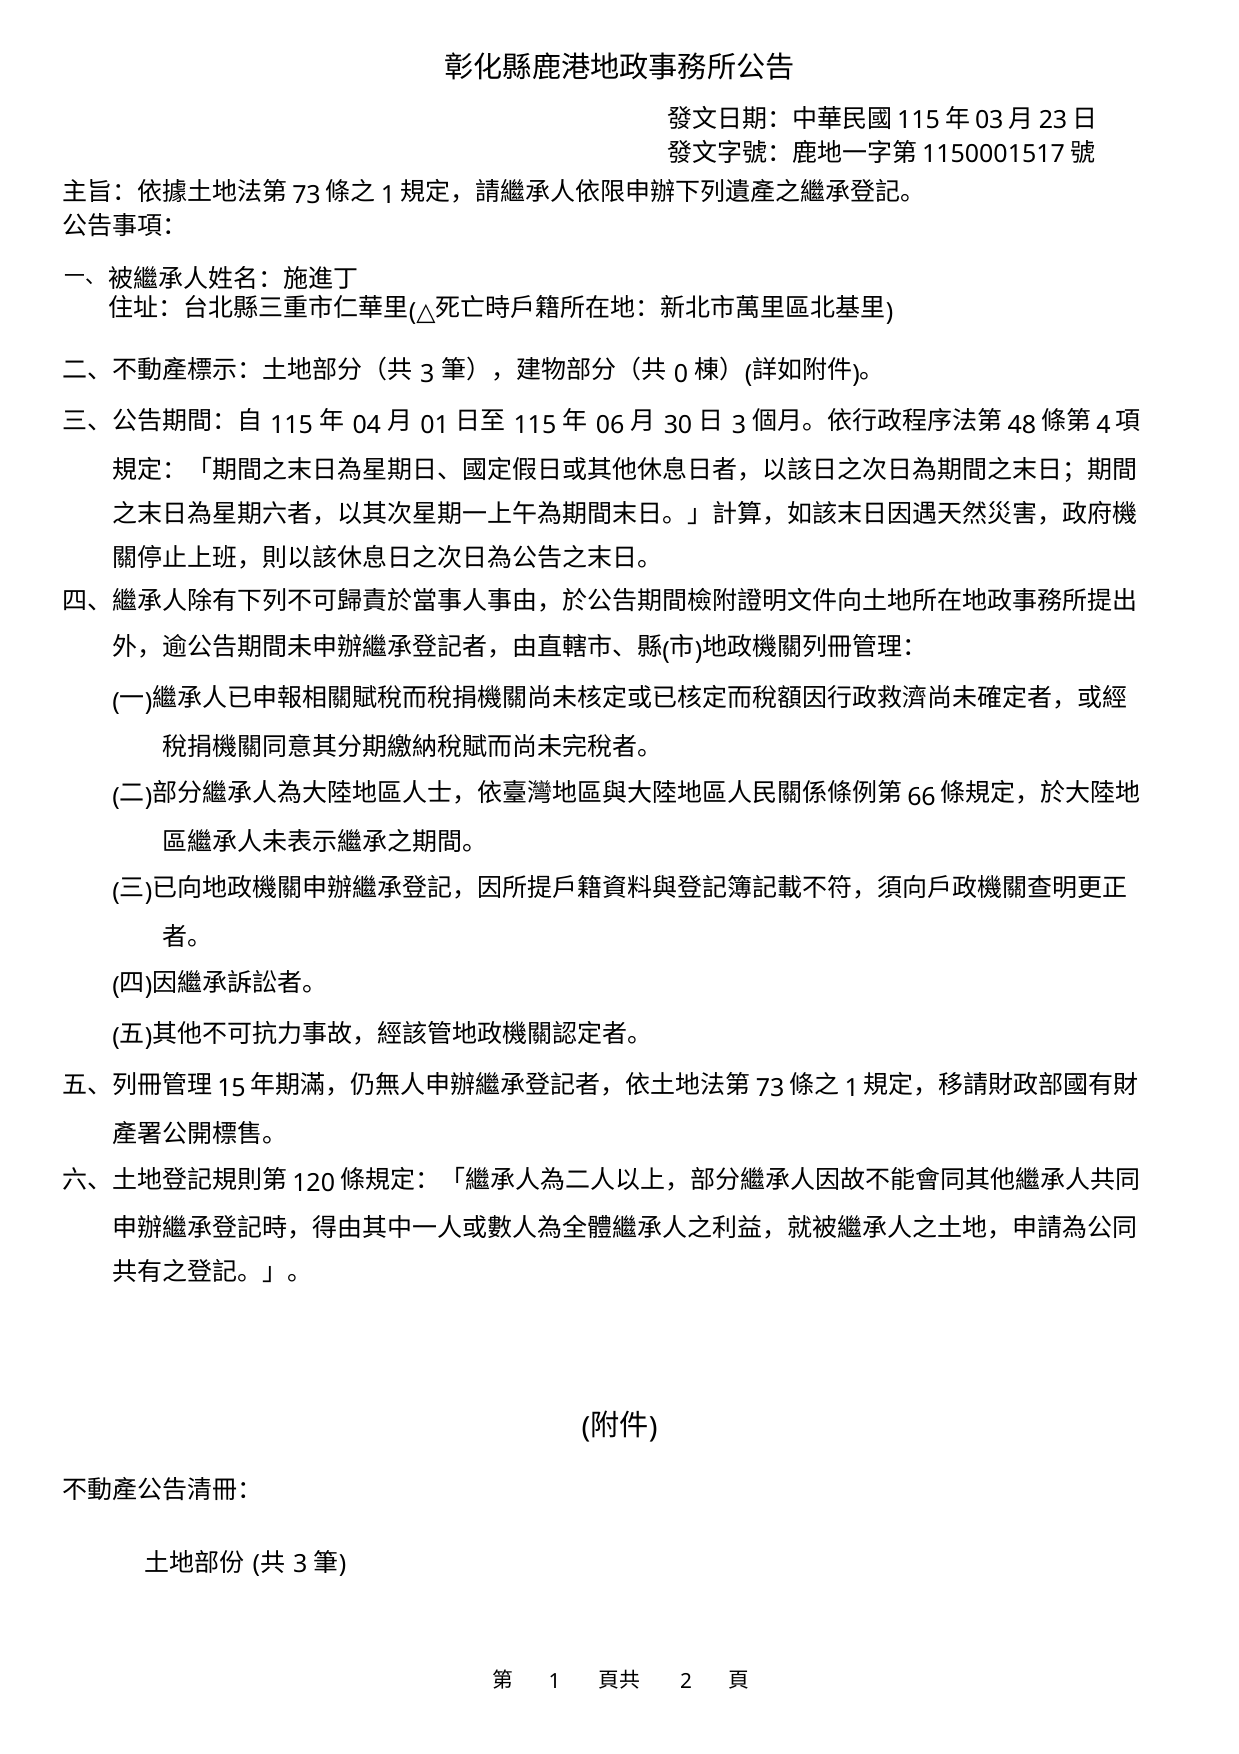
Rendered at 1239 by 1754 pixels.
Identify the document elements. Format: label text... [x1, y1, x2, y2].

table_cell [653, 1355, 667, 1395]
table_cell [718, 1600, 759, 1660]
table_cell [1177, 1456, 1239, 1528]
table_cell (附件) [62, 1395, 1177, 1456]
table_header [667, 0, 718, 41]
table_cell [523, 1600, 585, 1660]
table_header [653, 0, 667, 41]
table_cell [483, 95, 523, 177]
table_cell [653, 1600, 667, 1660]
table_cell 頁 [718, 1660, 759, 1701]
table_cell [0, 1355, 62, 1395]
table_cell [653, 95, 667, 177]
table_cell [62, 1355, 109, 1395]
table_cell [483, 1600, 523, 1660]
table_cell 發文日期：中華民國115年03月23日 發文字號：鹿地一字第1150001517號 [667, 95, 1177, 177]
table_cell 頁共 [585, 1660, 653, 1701]
table_cell [0, 1600, 62, 1660]
table_cell [1177, 95, 1239, 177]
table_cell [1177, 1660, 1239, 1701]
table_cell [0, 1529, 62, 1600]
table_cell [585, 95, 653, 177]
table_cell 2 [653, 1660, 718, 1701]
table_header [759, 0, 1177, 41]
table_cell [62, 315, 109, 356]
table_cell [109, 1660, 482, 1701]
table_cell [759, 1355, 1177, 1395]
table_cell [1177, 315, 1239, 356]
table_header [523, 0, 585, 41]
table_cell [109, 1355, 482, 1395]
table_cell [667, 1600, 718, 1660]
table_cell [0, 177, 62, 264]
table_cell 二、不動產標示：土地部分（共 3 筆），建物部分（共 0 棟）(詳如附件)。 三、公告期間：自 115 年 04 月 01 日至 115 年 06 月 30 日 3 個月。依行政程序法第48條第4項 規定：「期間之末日為星期日、國定假日或其他休息日者，以該日之次日為期間之末日；期間 之末日為星期六者，以其次星期一上午為期間末日。」計算，如該末日因遇天然災害，政府機 關停止上班，則以該休息日之次日為公告之末日。 四、繼承人除有下列不可歸責於當事人事由，於公告期間檢附證明文件向土地所在地政事務所提出 外，逾公告期間未申辦繼承登記者，由直轄市、縣(市)地政機關列冊管理： (一)繼承人已申報相關賦稅而稅捐機關尚未核定或已核定而稅額因行政救濟尚未確定者，或經 稅捐機關同意其分期繳納稅賦而尚未完稅者。 (二)部分繼承人為大陸地區人士，依臺灣地區與大陸地區人民關係條例第66條規定，於大陸地 區繼承人未表示繼承之期間。 (三)已向地政機關申辦繼承登記，因所提戶籍資料與登記簿記載不符，須向戶政機關查明更正 者。 (四)因繼承訴訟者。 (五)其他不可抗力事故，經該管地政機關認定者。 五、列冊管理15年期滿，仍無人申辦繼承登記者，依土地法第73條之1規定，移請財政部國有財 產署公開標售。 六、土地登記規則第120條規定：「繼承人為二人以上，部分繼承人因故不能會同其他繼承人共同 申辦繼承登記時，得由其中一人或數人為全體繼承人之利益，就被繼承人之土地，申請為公同 共有之登記。」。 [62, 356, 1177, 1354]
table_header [718, 0, 759, 41]
table_cell 第 [483, 1660, 523, 1701]
table_header [109, 0, 482, 41]
table_cell [62, 95, 109, 177]
table_cell [109, 95, 482, 177]
table_cell [1177, 41, 1239, 94]
table_cell 不動產公告清冊： [62, 1456, 1177, 1528]
table_cell [1177, 177, 1239, 264]
table_cell 主旨：依據土地法第73條之1規定，請繼承人依限申辦下列遺產之繼承登記。 公告事項： [62, 177, 1177, 264]
table_cell [0, 1660, 62, 1701]
table_cell 一、 [62, 264, 109, 315]
table_cell [585, 1355, 653, 1395]
table_cell [523, 1355, 585, 1395]
table_cell [523, 95, 585, 177]
table_cell [759, 1600, 1177, 1660]
table_cell [0, 95, 62, 177]
table_header [585, 0, 653, 41]
table_cell [0, 41, 62, 94]
table_header [483, 0, 523, 41]
table_cell [585, 1600, 653, 1660]
table_cell [483, 1355, 523, 1395]
table_cell [62, 1660, 109, 1701]
table_cell [759, 1660, 1177, 1701]
table_cell [0, 356, 62, 1354]
table_cell [0, 1456, 62, 1528]
table_cell [109, 1600, 482, 1660]
table_cell [1177, 1529, 1239, 1600]
table_cell 彰化縣鹿港地政事務所公告 [62, 41, 1177, 94]
table_cell [0, 315, 62, 356]
table_cell [0, 264, 62, 315]
table_cell [667, 1355, 718, 1395]
table_cell [1177, 1395, 1239, 1456]
table_cell [0, 1395, 62, 1456]
table_cell [62, 1600, 109, 1660]
table_cell 土地部份 (共 3 筆) [62, 1529, 1177, 1600]
table_cell 被繼承人姓名：施進丁 住址：台北縣三重市仁華里(△死亡時戶籍所在地：新北市萬里區北基里) [109, 264, 1177, 356]
table_cell [1177, 264, 1239, 315]
table_cell [1177, 356, 1239, 1354]
table_header [62, 0, 109, 41]
table_cell [718, 1355, 759, 1395]
table_header [0, 0, 62, 41]
table_cell [1177, 1600, 1239, 1660]
table_header [1177, 0, 1239, 41]
table_cell [1177, 1355, 1239, 1395]
table_cell 1 [523, 1660, 585, 1701]
